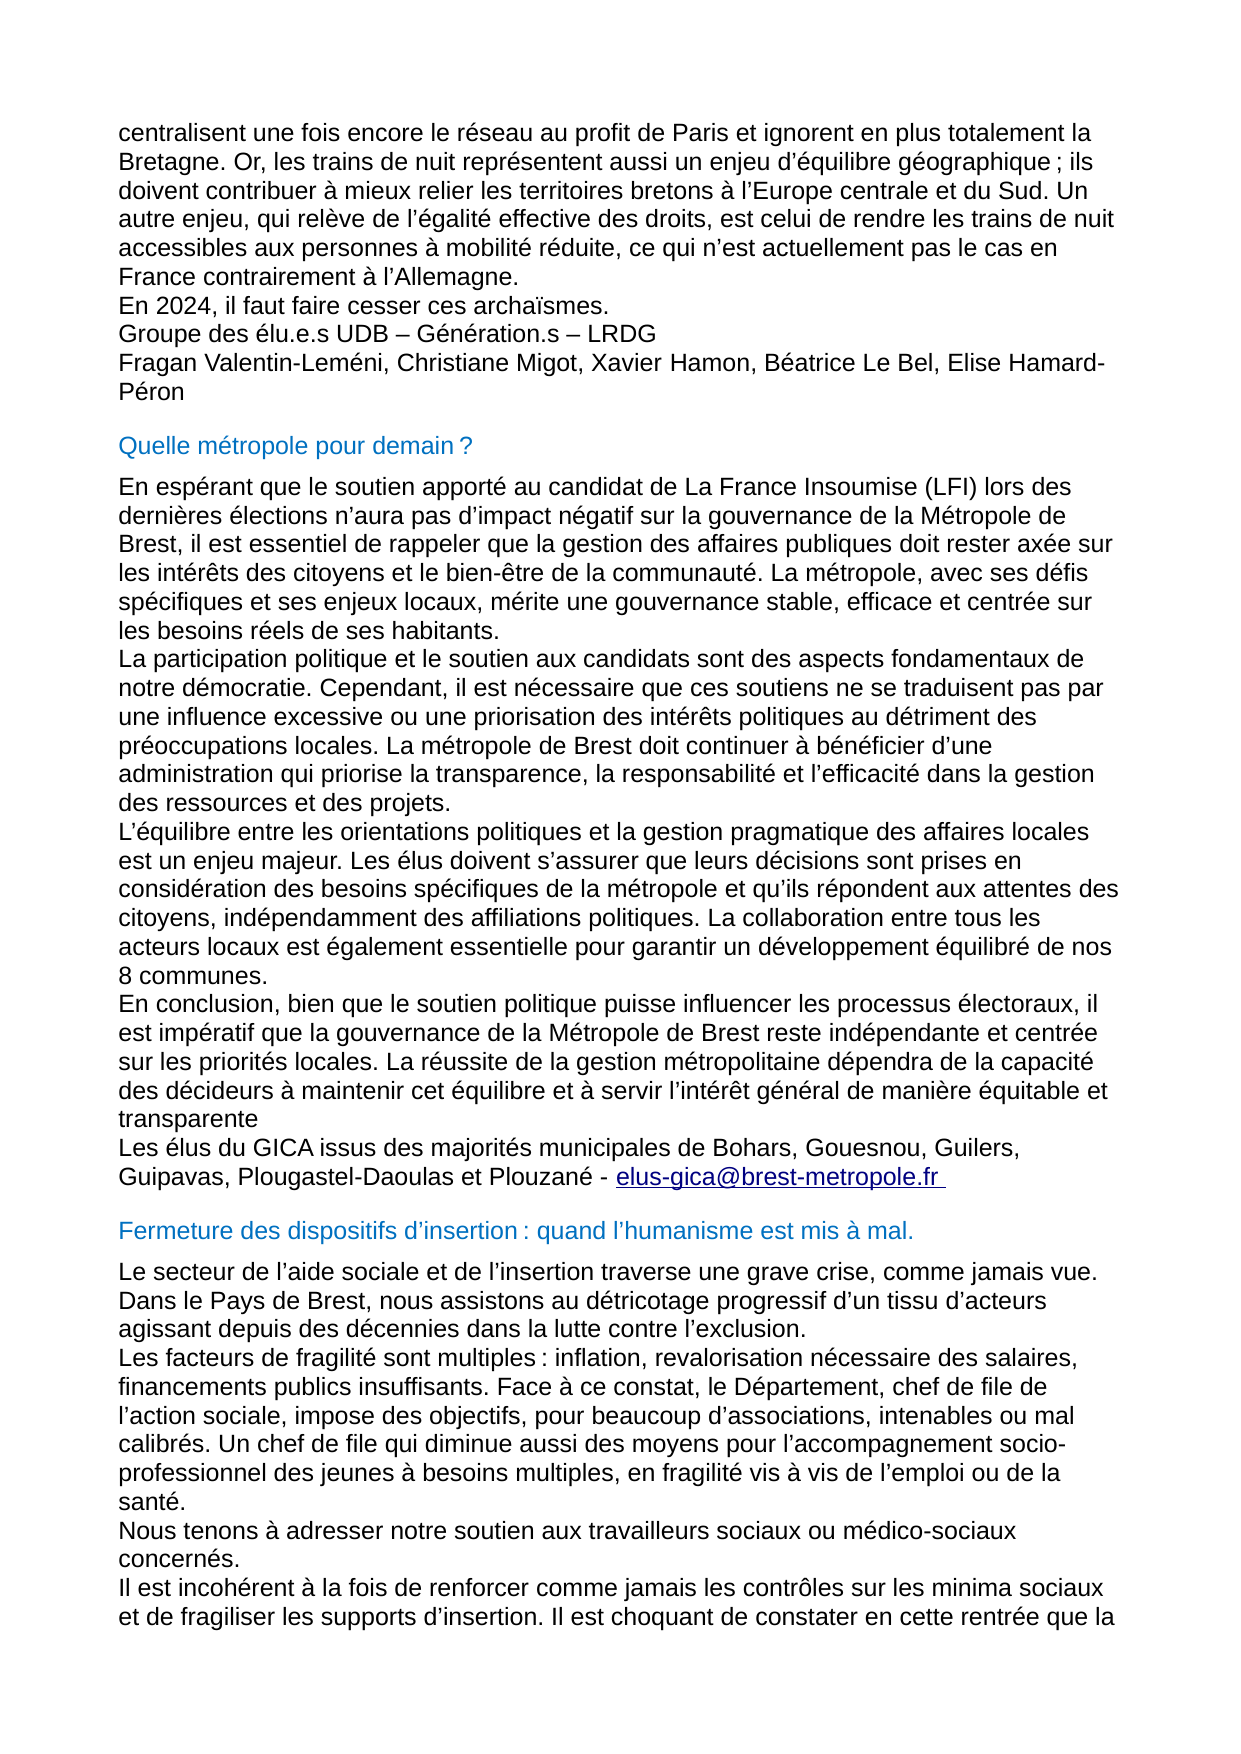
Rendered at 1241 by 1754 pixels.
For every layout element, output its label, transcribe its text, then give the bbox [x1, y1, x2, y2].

text Il est incohérent à la fois de renforcer comme jamais les contrôles sur les minima sociaux et de fragiliser les supports d’insertion. Il est choquant de constater en cette rentrée que la [118, 1573, 1122, 1631]
text Fragan Valentin-Leméni, Christiane Migot, Xavier Hamon, Béatrice Le Bel, Elise Hamard-Péron [118, 348, 1122, 406]
text En conclusion, bien que le soutien politique puisse influencer les processus électoraux, il est impératif que la gouvernance de la Métropole de Brest reste indépendante et centrée sur les priorités locales. La réussite de la gestion métropolitaine dépendra de la capacité des décideurs à maintenir cet équilibre et à servir l’intérêt général de manière équitable et transparente [118, 989, 1122, 1133]
subtitle Quelle métropole pour demain ? [118, 431, 1122, 459]
text centralisent une fois encore le réseau au profit de Paris et ignorent en plus totalement la Bretagne. Or, les trains de nuit représentent aussi un enjeu d’équilibre géographique ; ils doivent contribuer à mieux relier les territoires bretons à l’Europe centrale et du Sud. Un autre enjeu, qui relève de l’égalité effective des droits, est celui de rendre les trains de nuit accessibles aux personnes à mobilité réduite, ce qui n’est actuellement pas le cas en France contrairement à l’Allemagne. [118, 118, 1122, 291]
text Le secteur de l’aide sociale et de l’insertion traverse une grave crise, comme jamais vue. Dans le Pays de Brest, nous assistons au détricotage progressif d’un tissu d’acteurs agissant depuis des décennies dans la lutte contre l’exclusion. [118, 1257, 1122, 1343]
text Nous tenons à adresser notre soutien aux travailleurs sociaux ou médico-sociaux concernés. [118, 1516, 1122, 1573]
text Les facteurs de fragilité sont multiples : inflation, revalorisation nécessaire des salaires, financements publics insuffisants. Face à ce constat, le Département, chef de file de l’action sociale, impose des objectifs, pour beaucoup d’associations, intenables ou mal calibrés. Un chef de file qui diminue aussi des moyens pour l’accompagnement socio-professionnel des jeunes à besoins multiples, en fragilité vis à vis de l’emploi ou de la santé. [118, 1343, 1122, 1516]
text L’équilibre entre les orientations politiques et la gestion pragmatique des affaires locales est un enjeu majeur. Les élus doivent s’assurer que leurs décisions sont prises en considération des besoins spécifiques de la métropole et qu’ils répondent aux attentes des citoyens, indépendamment des affiliations politiques. La collaboration entre tous les acteurs locaux est également essentielle pour garantir un développement équilibré de nos 8 communes. [118, 817, 1122, 989]
subtitle Fermeture des dispositifs d’insertion : quand l’humanisme est mis à mal. [118, 1216, 1122, 1244]
text En espérant que le soutien apporté au candidat de La France Insoumise (LFI) lors des dernières élections n’aura pas d’impact négatif sur la gouvernance de la Métropole de Brest, il est essentiel de rappeler que la gestion des affaires publiques doit rester axée sur les intérêts des citoyens et le bien-être de la communauté. La métropole, avec ses défis spécifiques et ses enjeux locaux, mérite une gouvernance stable, efficace et centrée sur les besoins réels de ses habitants. [118, 472, 1122, 644]
text Les élus du GICA issus des majorités municipales de Bohars, Gouesnou, Guilers, Guipavas, Plougastel-Daoulas et Plouzané - elus-gica@brest-metropole.fr [118, 1133, 1122, 1191]
text Groupe des élu.e.s UDB – Génération.s – LRDG [118, 319, 1122, 348]
text En 2024, il faut faire cesser ces archaïsmes. [118, 291, 1122, 319]
text La participation politique et le soutien aux candidats sont des aspects fondamentaux de notre démocratie. Cependant, il est nécessaire que ces soutiens ne se traduisent pas par une influence excessive ou une priorisation des intérêts politiques au détriment des préoccupations locales. La métropole de Brest doit continuer à bénéficier d’une administration qui priorise la transparence, la responsabilité et l’efficacité dans la gestion des ressources et des projets. [118, 644, 1122, 817]
